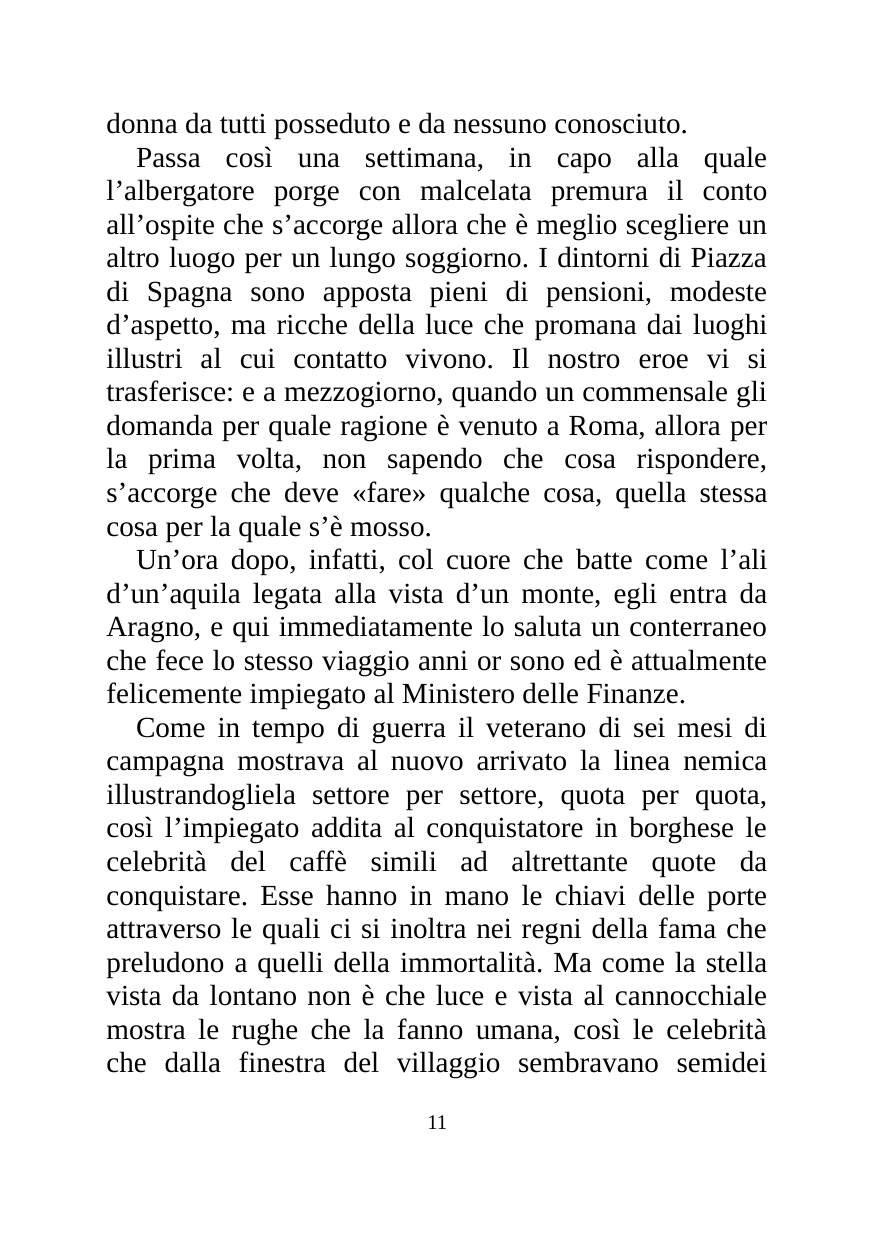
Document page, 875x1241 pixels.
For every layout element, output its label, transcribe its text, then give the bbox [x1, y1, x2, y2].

text Passa così una settimana, in capo alla quale l’albergatore porge con malcelata premura il conto all’ospite che s’accorge allora che è meglio scegliere un altro luogo per un lungo soggiorno. I dintorni di Piazza di Spagna sono apposta pieni di pensioni, modeste d’aspetto, ma ricche della luce che promana dai luoghi illustri al cui contatto vivono. Il nostro eroe vi si trasferisce: e a mezzogiorno, quando un commensale gli domanda per quale ragione è venuto a Roma, allora per la prima volta, non sapendo che cosa rispondere, s’accorge che deve «fare» qualche cosa, quella stessa cosa per la quale s’è mosso. [106, 140, 768, 542]
text donna da tutti posseduto e da nessuno conosciuto. [106, 106, 768, 140]
text Come in tempo di guerra il veterano di sei mesi di campagna mostrava al nuovo arrivato la linea nemica illustrandogliela settore per settore, quota per quota, così l’impiegato addita al conquistatore in borghese le celebrità del caffè simili ad altrettante quote da conquistare. Esse hanno in mano le chiavi delle porte attraverso le quali ci si inoltra nei regni della fama che preludono a quelli della immortalità. Ma come la stella vista da lontano non è che luce e vista al cannocchiale mostra le rughe che la fanno umana, così le celebrità che dalla finestra del villaggio sembravano semidei [106, 710, 768, 1079]
text Un’ora dopo, infatti, col cuore che batte come l’ali d’un’aquila legata alla vista d’un monte, egli entra da Aragno, e qui immediatamente lo saluta un conterraneo che fece lo stesso viaggio anni or sono ed è attualmente felicemente impiegato al Ministero delle Finanze. [106, 542, 768, 710]
